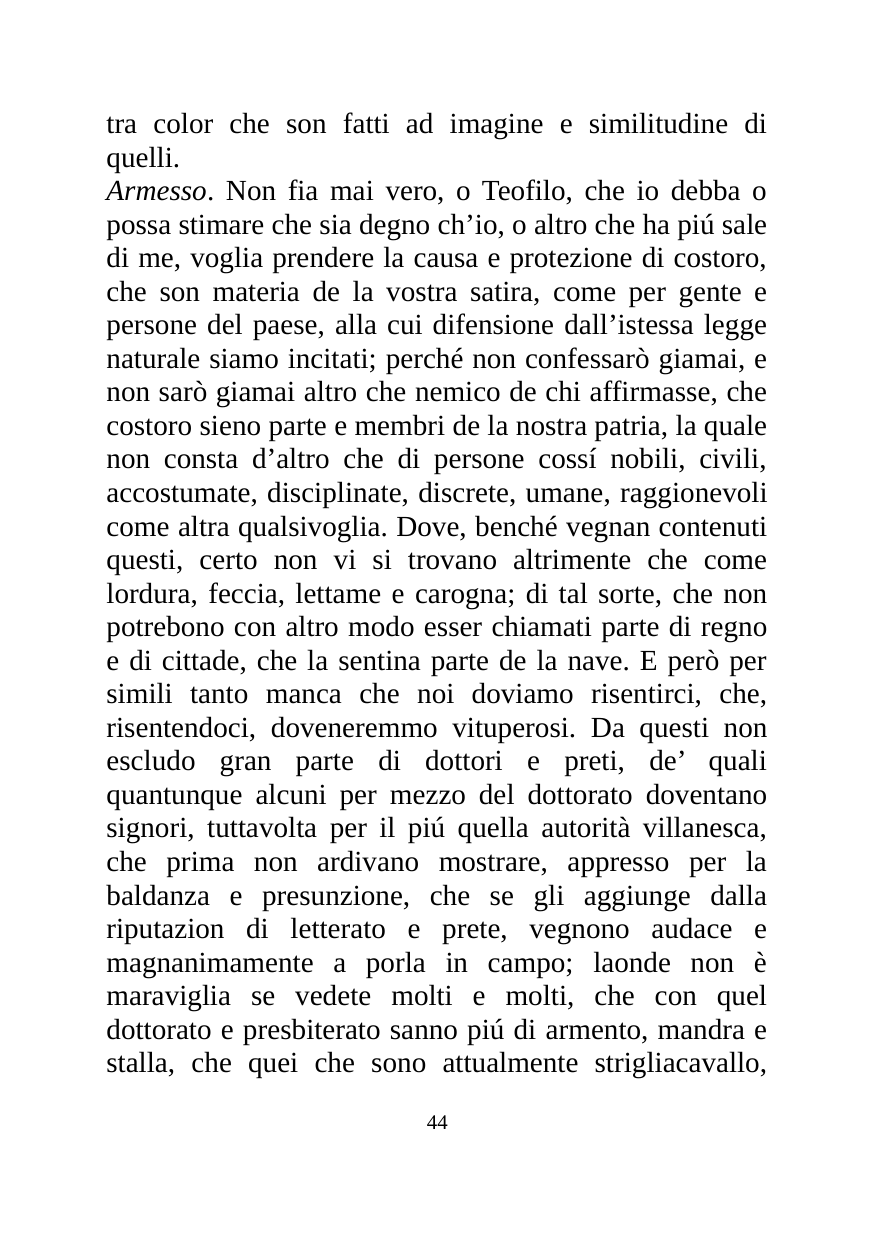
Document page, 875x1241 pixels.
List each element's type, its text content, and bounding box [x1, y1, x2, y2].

text tra color che son fatti ad imagine e similitudine di quelli. [106, 106, 768, 173]
text Armesso. Non fia mai vero, o Teofilo, che io debba o possa stimare che sia degno ch’io, o altro che ha piú sale di me, voglia prendere la causa e protezione di costoro, che son materia de la vostra satira, come per gente e persone del paese, alla cui difensione dall’istessa legge naturale siamo incitati; perché non confessarò giamai, e non sarò giamai altro che nemico de chi affirmasse, che costoro sieno parte e membri de la nostra patria, la quale non consta d’altro che di persone cossí nobili, civili, accostumate, disciplinate, discrete, umane, raggionevoli come altra qualsivoglia. Dove, benché vegnan contenuti questi, certo non vi si trovano altrimente che come lordura, feccia, lettame e carogna; di tal sorte, che non potrebono con altro modo esser chiamati parte di regno e di cittade, che la sentina parte de la nave. E però per simili tanto manca che noi doviamo risentirci, che, risentendoci, doveneremmo vituperosi. Da questi non escludo gran parte di dottori e preti, de’ quali quantunque alcuni per mezzo del dottorato doventano signori, tuttavolta per il piú quella autorità villanesca, che prima non ardivano mostrare, appresso per la baldanza e presunzione, che se gli aggiunge dalla riputazion di letterato e prete, vegnono audace e magnanimamente a porla in campo; laonde non è maraviglia se vedete molti e molti, che con quel dottorato e presbiterato sanno piú di armento, mandra e stalla, che quei che sono attualmente strigliacavallo, [106, 173, 768, 1079]
